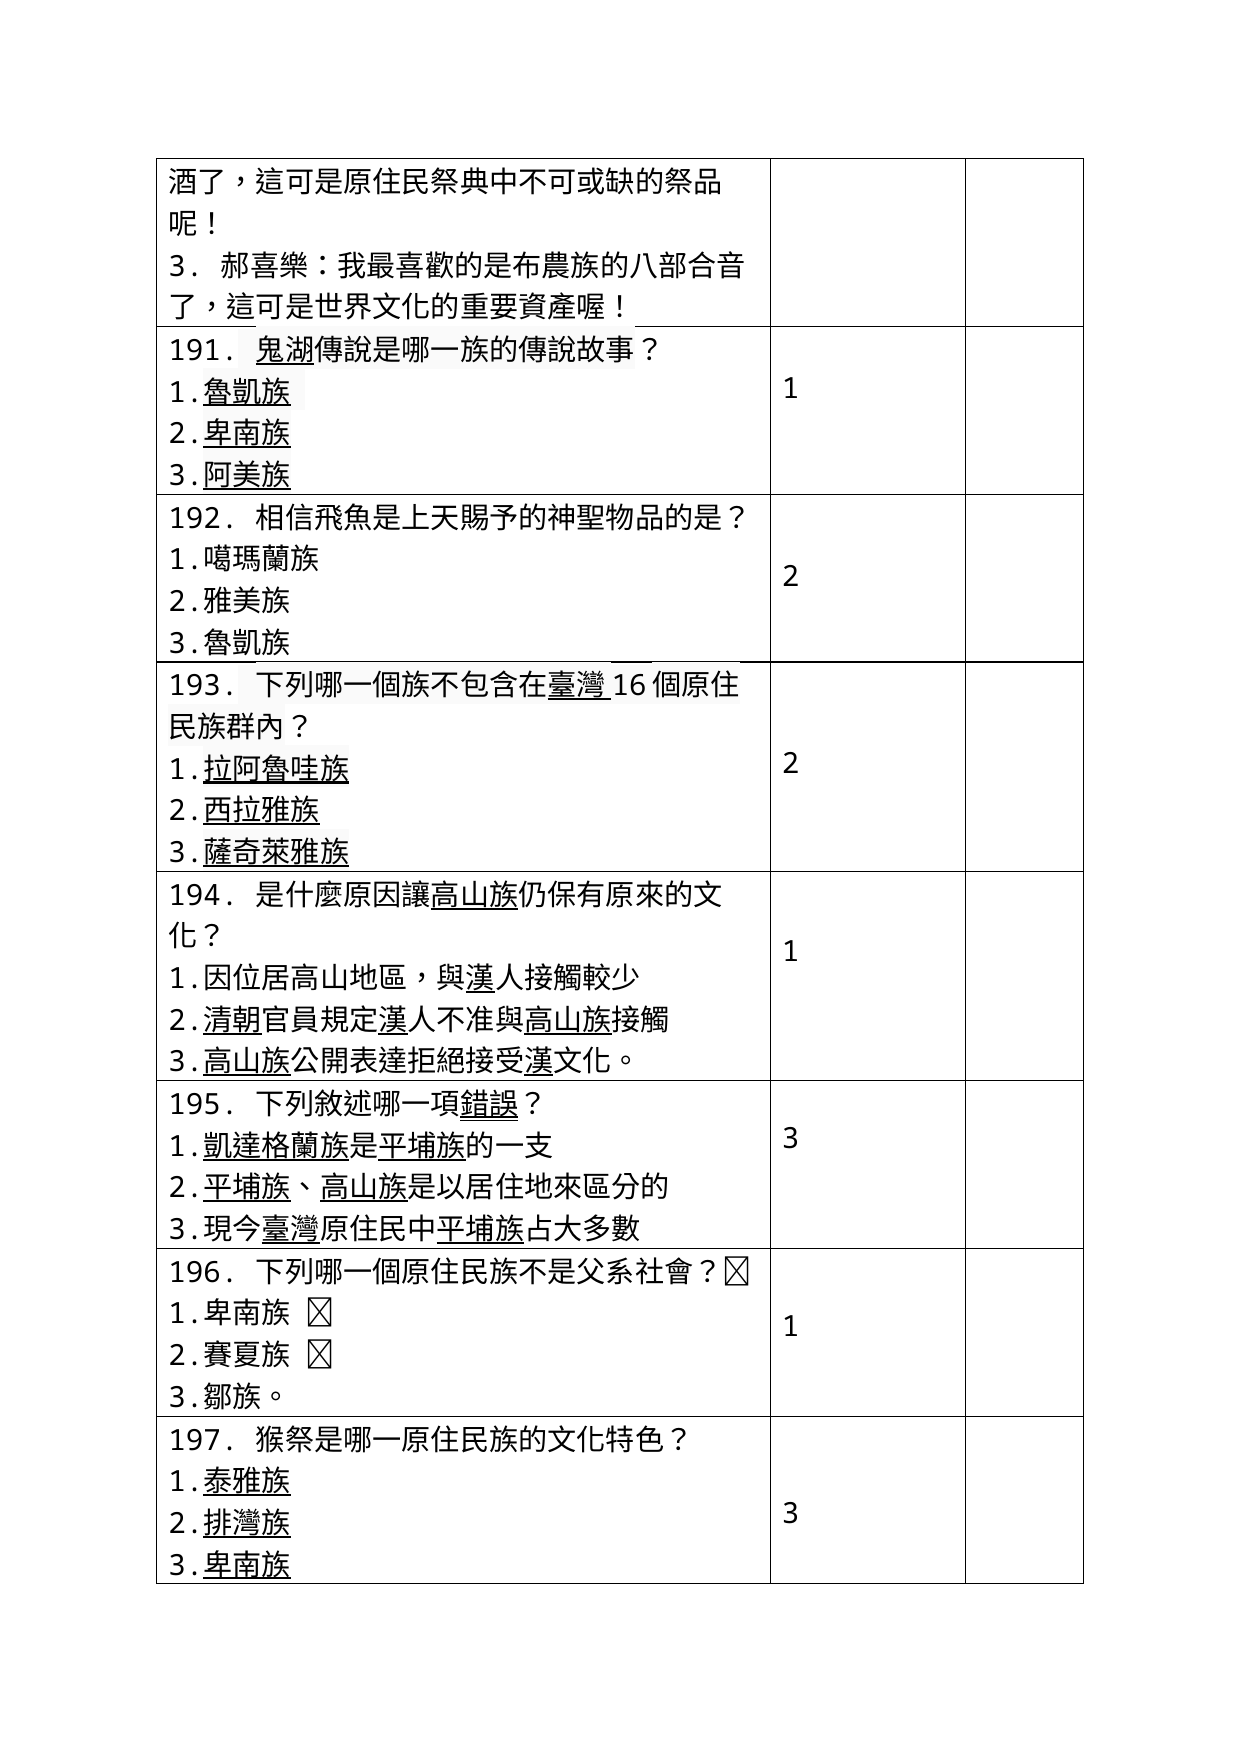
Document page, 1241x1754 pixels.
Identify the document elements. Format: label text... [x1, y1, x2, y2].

table_cell 酒了，這可是原住民祭典中不可或缺的祭品呢！ 3. 郝喜樂：我最喜歡的是布農族的八部合音了，這可是世界文化的重要資產喔！ [157, 159, 770, 326]
table_cell 1 [771, 327, 965, 494]
table_cell 194. 是什麼原因讓高山族仍保有原來的文化？ 1.因位居高山地區，與漢人接觸較少 2.清朝官員規定漢人不准與高山族接觸 3.高山族公開表達拒絕接受漢文化。 [157, 872, 770, 1080]
table_cell [966, 872, 1083, 1080]
table_cell 2 [771, 495, 965, 661]
table_cell 195. 下列敘述哪一項錯誤？ 1.凱達格蘭族是平埔族的一支 2.平埔族、高山族是以居住地來區分的 3.現今臺灣原住民中平埔族占大多數 [157, 1081, 770, 1248]
table_cell 191. 鬼湖傳說是哪一族的傳說故事？ 1.魯凱族 2.卑南族 3.阿美族 [157, 327, 770, 494]
table_cell 1 [771, 872, 965, 1080]
table_cell 193. 下列哪一個族不包含在臺灣16個原住民族群內？ 1.拉阿魯哇族 2.西拉雅族 3.薩奇萊雅族 [157, 663, 770, 871]
table_cell 3 [771, 1081, 965, 1248]
table_cell [966, 327, 1083, 494]
table_cell 3 [771, 1417, 965, 1583]
table_cell [966, 495, 1083, 661]
table_cell [771, 159, 965, 326]
table_cell 2 [771, 663, 965, 871]
table_cell 1 [771, 1249, 965, 1416]
table_cell 192. 相信飛魚是上天賜予的神聖物品的是？ 1.噶瑪蘭族 2.雅美族 3.魯凱族 [157, 495, 770, 661]
table_cell [966, 663, 1083, 871]
table_cell [966, 1081, 1083, 1248]
table_cell [966, 1249, 1083, 1416]
table_cell 196. 下列哪一個原住民族不是父系社會？ 1.卑南族  2.賽夏族  3.鄒族。 [157, 1249, 770, 1416]
table_cell 197. 猴祭是哪一原住民族的文化特色？ 1.泰雅族 2.排灣族 3.卑南族 [157, 1417, 770, 1583]
table_cell [966, 159, 1083, 326]
table_cell [966, 1417, 1083, 1583]
